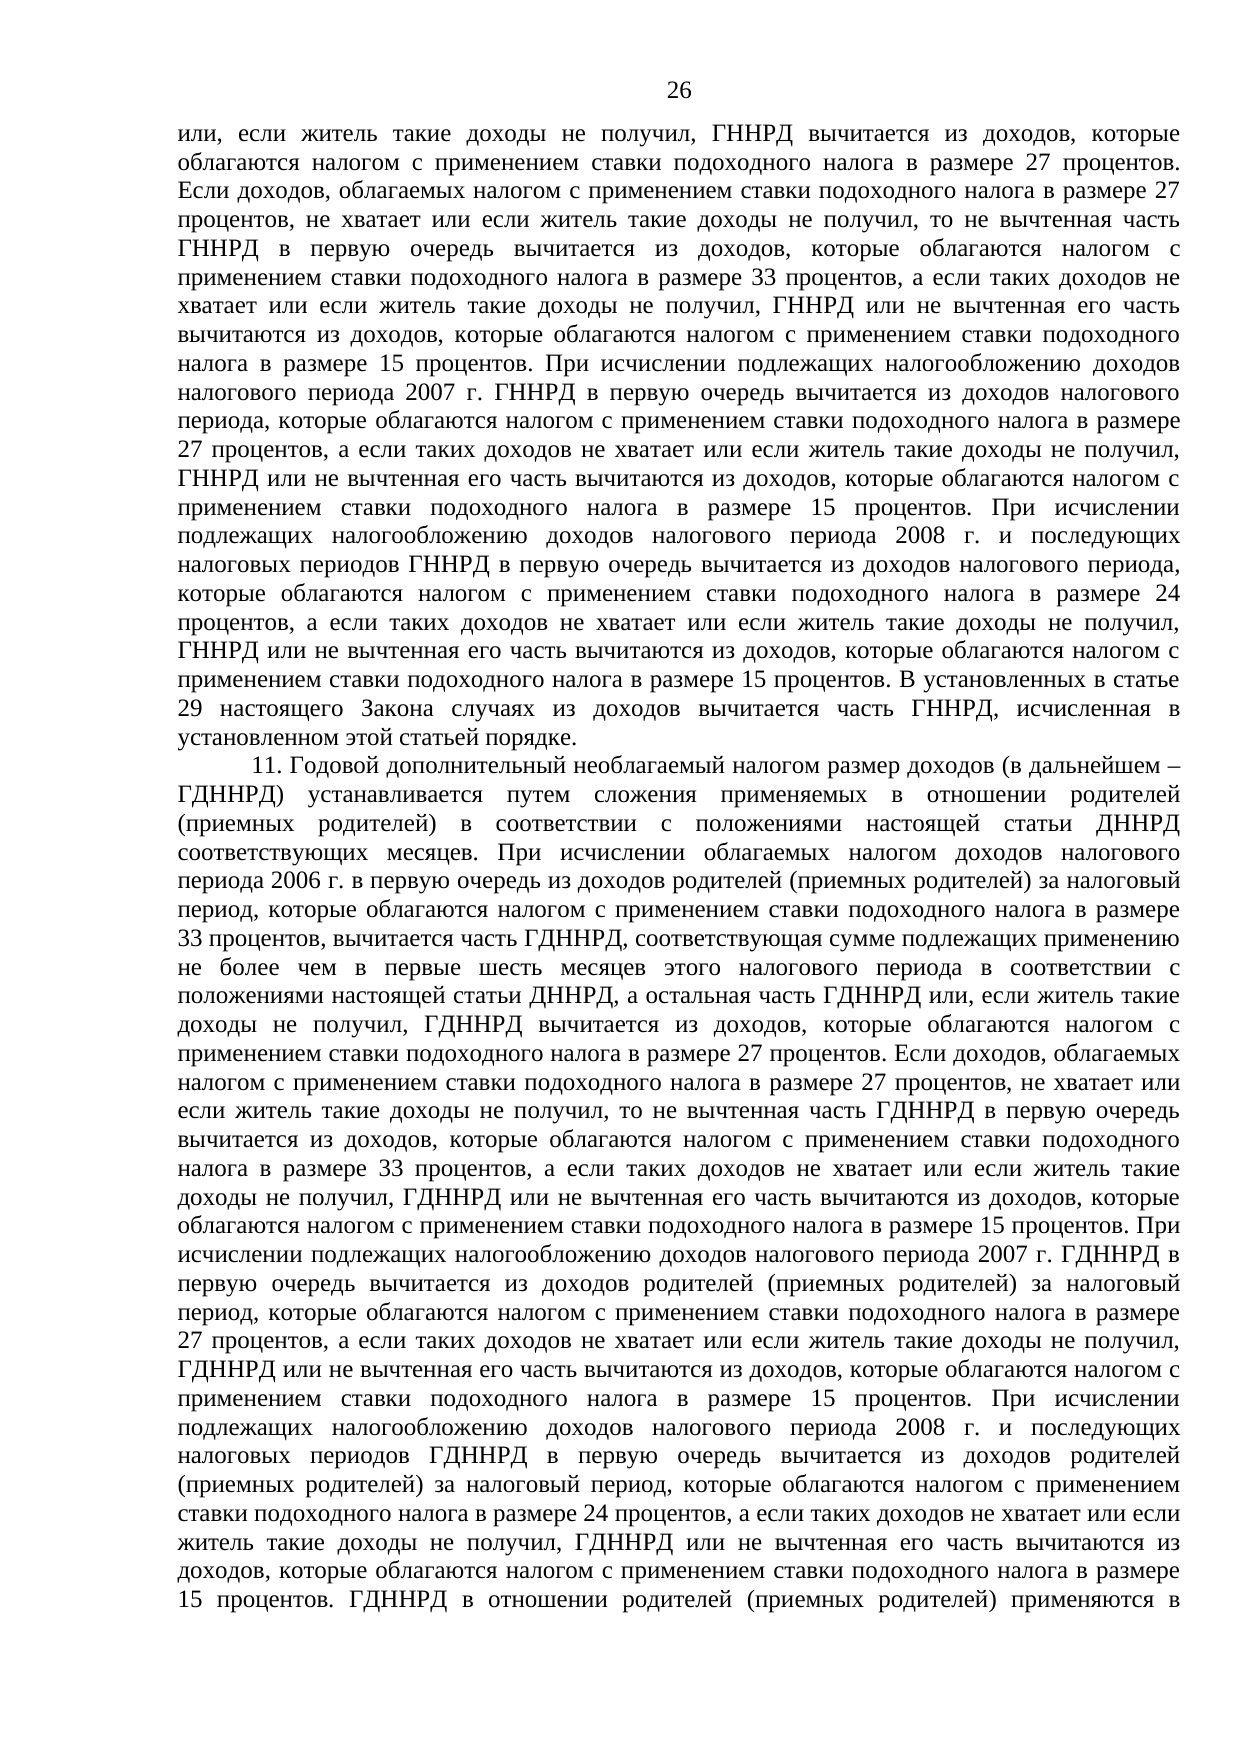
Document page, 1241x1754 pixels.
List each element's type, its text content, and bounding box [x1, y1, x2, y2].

text 11. Годовой дополнительный необлагаемый налогом размер доходов (в дальнейшем – ГДННРД) устанавливается путем сложения применяемых в отношении родителей (приемных родителей) в соответствии с положениями настоящей статьи ДННРД соответствующих месяцев. При исчислении облагаемых налогом доходов налогового периода 2006 г. в первую очередь из доходов родителей (приемных родителей) за налоговый период, которые облагаются налогом с применением ставки подоходного налога в размере 33 процентов, вычитается часть ГДННРД, соответствующая сумме подлежащих применению не более чем в первые шесть месяцев этого налогового периода в соответствии с положениями настоящей статьи ДННРД, а остальная часть ГДННРД или, если житель такие доходы не получил, ГДННРД вычитается из доходов, которые облагаются налогом с применением ставки подоходного налога в размере 27 процентов. Если доходов, облагаемых налогом с применением ставки подоходного налога в размере 27 процентов, не хватает или если житель такие доходы не получил, то не вычтенная часть ГДННРД в первую очередь вычитается из доходов, которые облагаются налогом с применением ставки подоходного налога в размере 33 процентов, а если таких доходов не хватает или если житель такие доходы не получил, ГДННРД или не вычтенная его часть вычитаются из доходов, которые облагаются налогом с применением ставки подоходного налога в размере 15 процентов. При исчислении подлежащих налогообложению доходов налогового периода 2007 г. ГДННРД в первую очередь вычитается из доходов родителей (приемных родителей) за налоговый период, которые облагаются налогом с применением ставки подоходного налога в размере 27 процентов, а если таких доходов не хватает или если житель такие доходы не получил, ГДННРД или не вычтенная его часть вычитаются из доходов, которые облагаются налогом с применением ставки подоходного налога в размере 15 процентов. При исчислении подлежащих налогообложению доходов налогового периода 2008 г. и последующих налоговых периодов ГДННРД в первую очередь вычитается из доходов родителей (приемных родителей) за налоговый период, которые облагаются налогом с применением ставки подоходного налога в размере 24 процентов, а если таких доходов не хватает или если житель такие доходы не получил, ГДННРД или не вычтенная его часть вычитаются из доходов, которые облагаются налогом с применением ставки подоходного налога в размере 15 процентов. ГДННРД в отношении родителей (приемных родителей) применяются в [177, 751, 1181, 1613]
text или, если житель такие доходы не получил, ГННРД вычитается из доходов, которые облагаются налогом с применением ставки подоходного налога в размере 27 процентов. Если доходов, облагаемых налогом с применением ставки подоходного налога в размере 27 процентов, не хватает или если житель такие доходы не получил, то не вычтенная часть ГННРД в первую очередь вычитается из доходов, которые облагаются налогом с применением ставки подоходного налога в размере 33 процентов, а если таких доходов не хватает или если житель такие доходы не получил, ГННРД или не вычтенная его часть вычитаются из доходов, которые облагаются налогом с применением ставки подоходного налога в размере 15 процентов. При исчислении подлежащих налогообложению доходов налогового периода 2007 г. ГННРД в первую очередь вычитается из доходов налогового периода, которые облагаются налогом с применением ставки подоходного налога в размере 27 процентов, а если таких доходов не хватает или если житель такие доходы не получил, ГННРД или не вычтенная его часть вычитаются из доходов, которые облагаются налогом с применением ставки подоходного налога в размере 15 процентов. При исчислении подлежащих налогообложению доходов налогового периода 2008 г. и последующих налоговых периодов ГННРД в первую очередь вычитается из доходов налогового периода, которые облагаются налогом с применением ставки подоходного налога в размере 24 процентов, а если таких доходов не хватает или если житель такие доходы не получил, ГННРД или не вычтенная его часть вычитаются из доходов, которые облагаются налогом с применением ставки подоходного налога в размере 15 процентов. В установленных в статье 29 настоящего Закона случаях из доходов вычитается часть ГННРД, исчисленная в установленном этой статьей порядке. [177, 118, 1181, 751]
